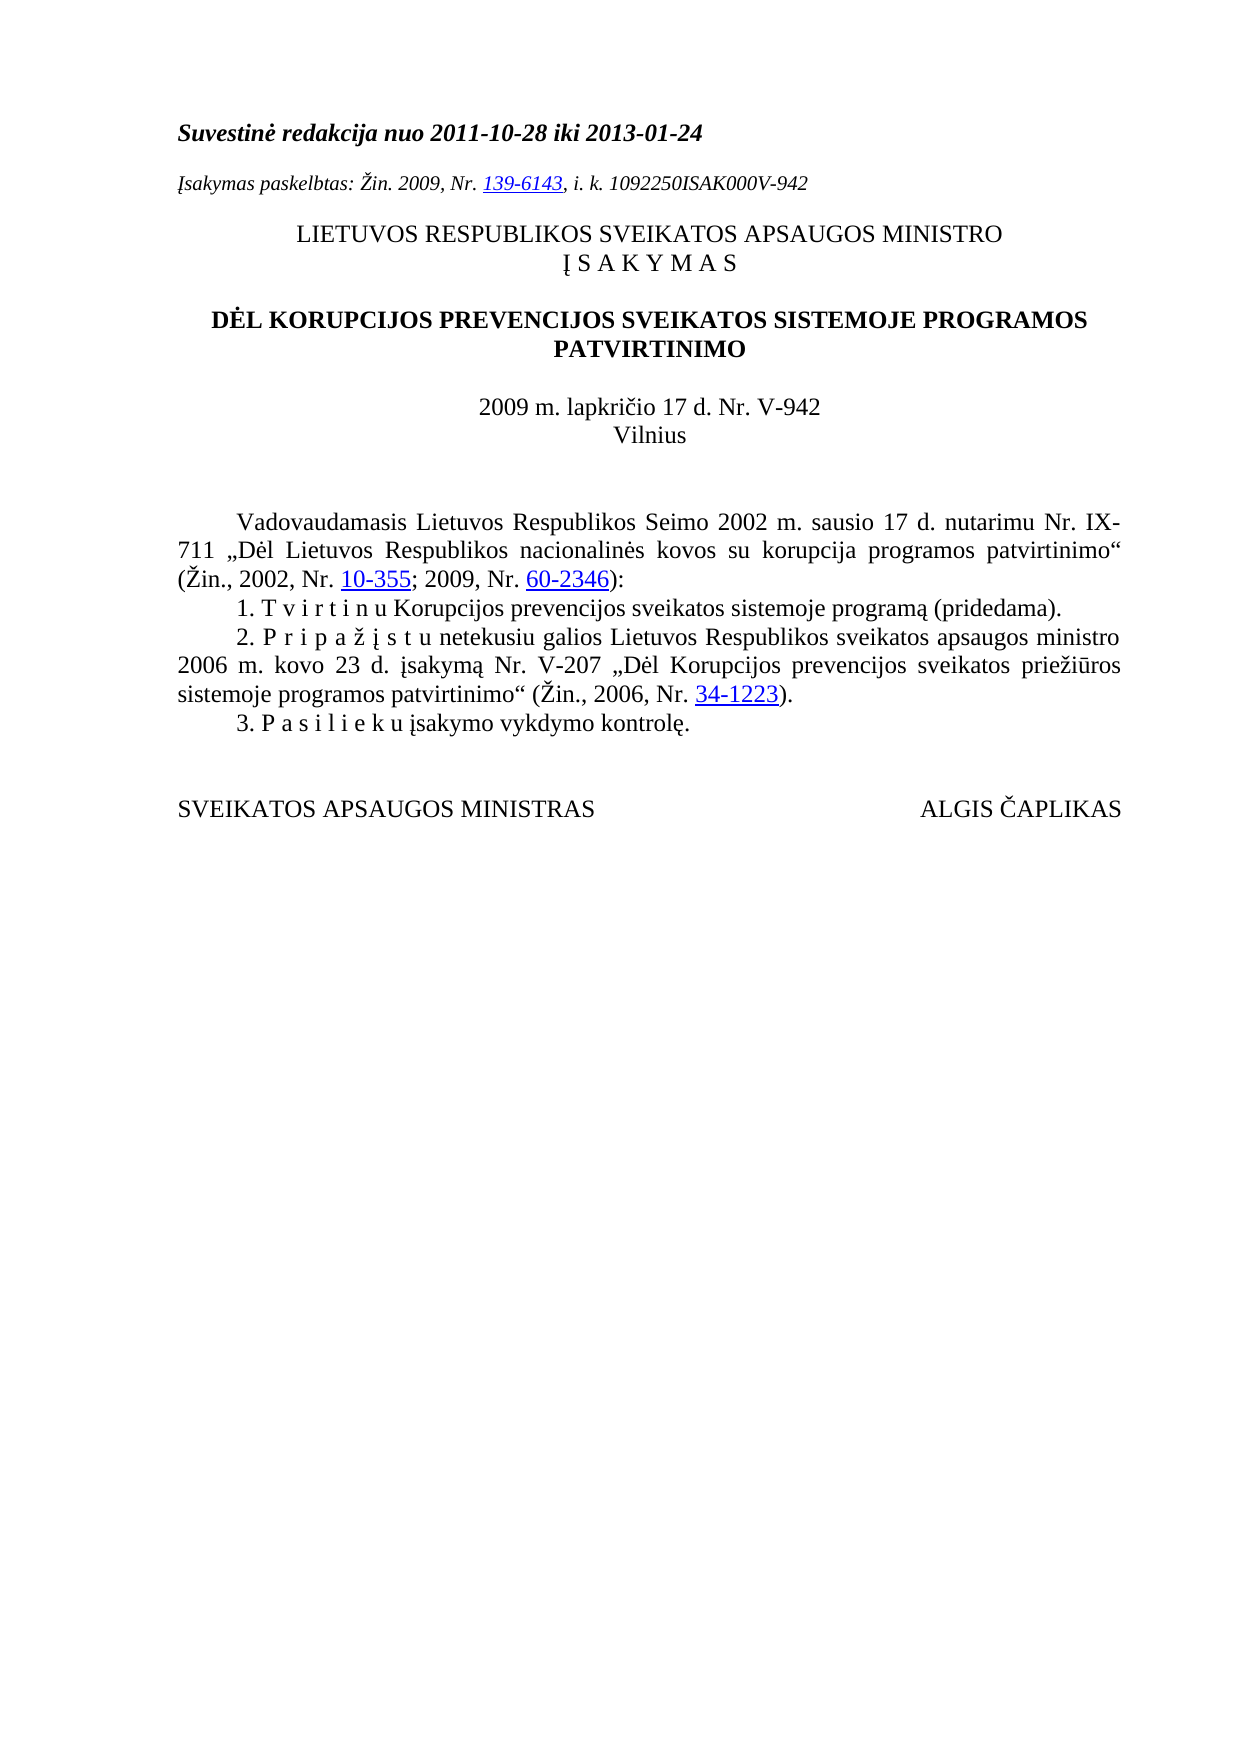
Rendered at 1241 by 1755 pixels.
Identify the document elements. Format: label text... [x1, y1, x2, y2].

text Vadovaudamasis Lietuvos Respublikos Seimo 2002 m. sausio 17 d. nutarimu Nr. IX-711 „Dėl Lietuvos Respublikos nacionalinės kovos su korupcija programos patvirtinimo“ (Žin., 2002, Nr. 10-355; 2009, Nr. 60-2346): [177, 507, 1122, 593]
text 2009 m. lapkričio 17 d. Nr. V-942 [177, 392, 1122, 420]
text Į S A K Y M A S [177, 248, 1122, 277]
text Vilnius [177, 420, 1122, 449]
text 3. P a s i l i e k u įsakymo vykdymo kontrolę. [177, 708, 1122, 737]
text 2. P r i p a ž į s t u netekusiu galios Lietuvos Respublikos sveikatos apsaugos ministro 2006 m. kovo 23 d. įsakymą Nr. V-207 „Dėl Korupcijos prevencijos sveikatos priežiūros sistemoje programos patvirtinimo“ (Žin., 2006, Nr. 34-1223). [177, 622, 1122, 708]
text Įsakymas paskelbtas: Žin. 2009, Nr. 139-6143, i. k. 1092250ISAK000V-942 [177, 171, 1122, 195]
text LIETUVOS RESPUBLIKOS SVEIKATOS APSAUGOS MINISTRO [177, 219, 1122, 248]
text DĖL KORUPCIJOS PREVENCIJOS SVEIKATOS SISTEMOJE PROGRAMOS PATVIRTINIMO [177, 305, 1122, 363]
text SVEIKATOS APSAUGOS MINISTRAS ALGIS ČAPLIKAS [177, 794, 1122, 823]
text Suvestinė redakcija nuo 2011-10-28 iki 2013-01-24 [177, 118, 1122, 147]
text 1. T v i r t i n u Korupcijos prevencijos sveikatos sistemoje programą (pridedama). [177, 593, 1122, 622]
